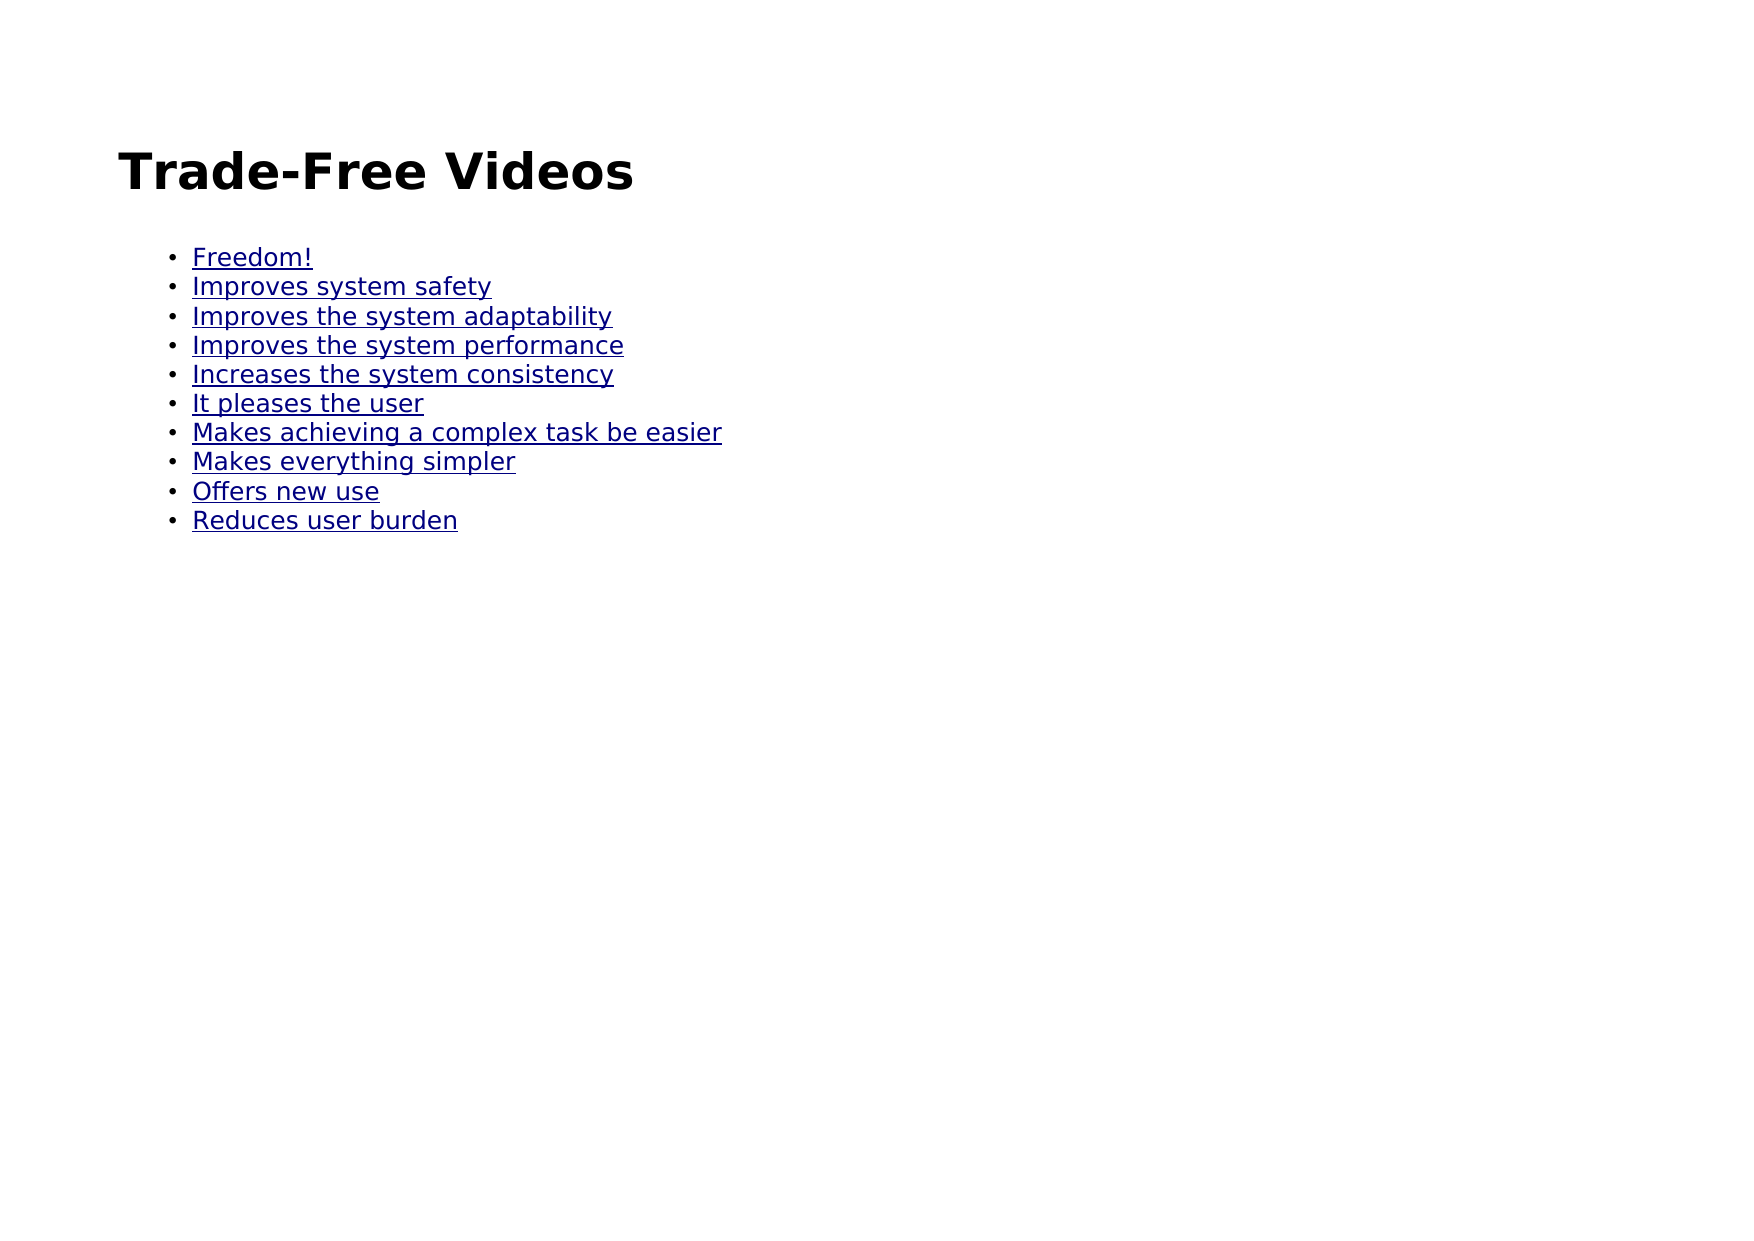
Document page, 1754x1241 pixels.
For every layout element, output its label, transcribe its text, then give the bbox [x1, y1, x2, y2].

subtitle Trade-Free Videos [118, 143, 1636, 201]
list Reduces user burden [177, 506, 1636, 535]
list Offers new use [177, 477, 1636, 506]
list It pleases the user [177, 389, 1636, 418]
list Improves the system performance [177, 331, 1636, 360]
list Improves the system adaptability [177, 302, 1636, 331]
list Freedom! [177, 243, 1636, 272]
list Makes achieving a complex task be easier [177, 418, 1636, 447]
list Increases the system consistency [177, 360, 1636, 389]
list Improves system safety [177, 272, 1636, 302]
list Makes everything simpler [177, 447, 1636, 477]
